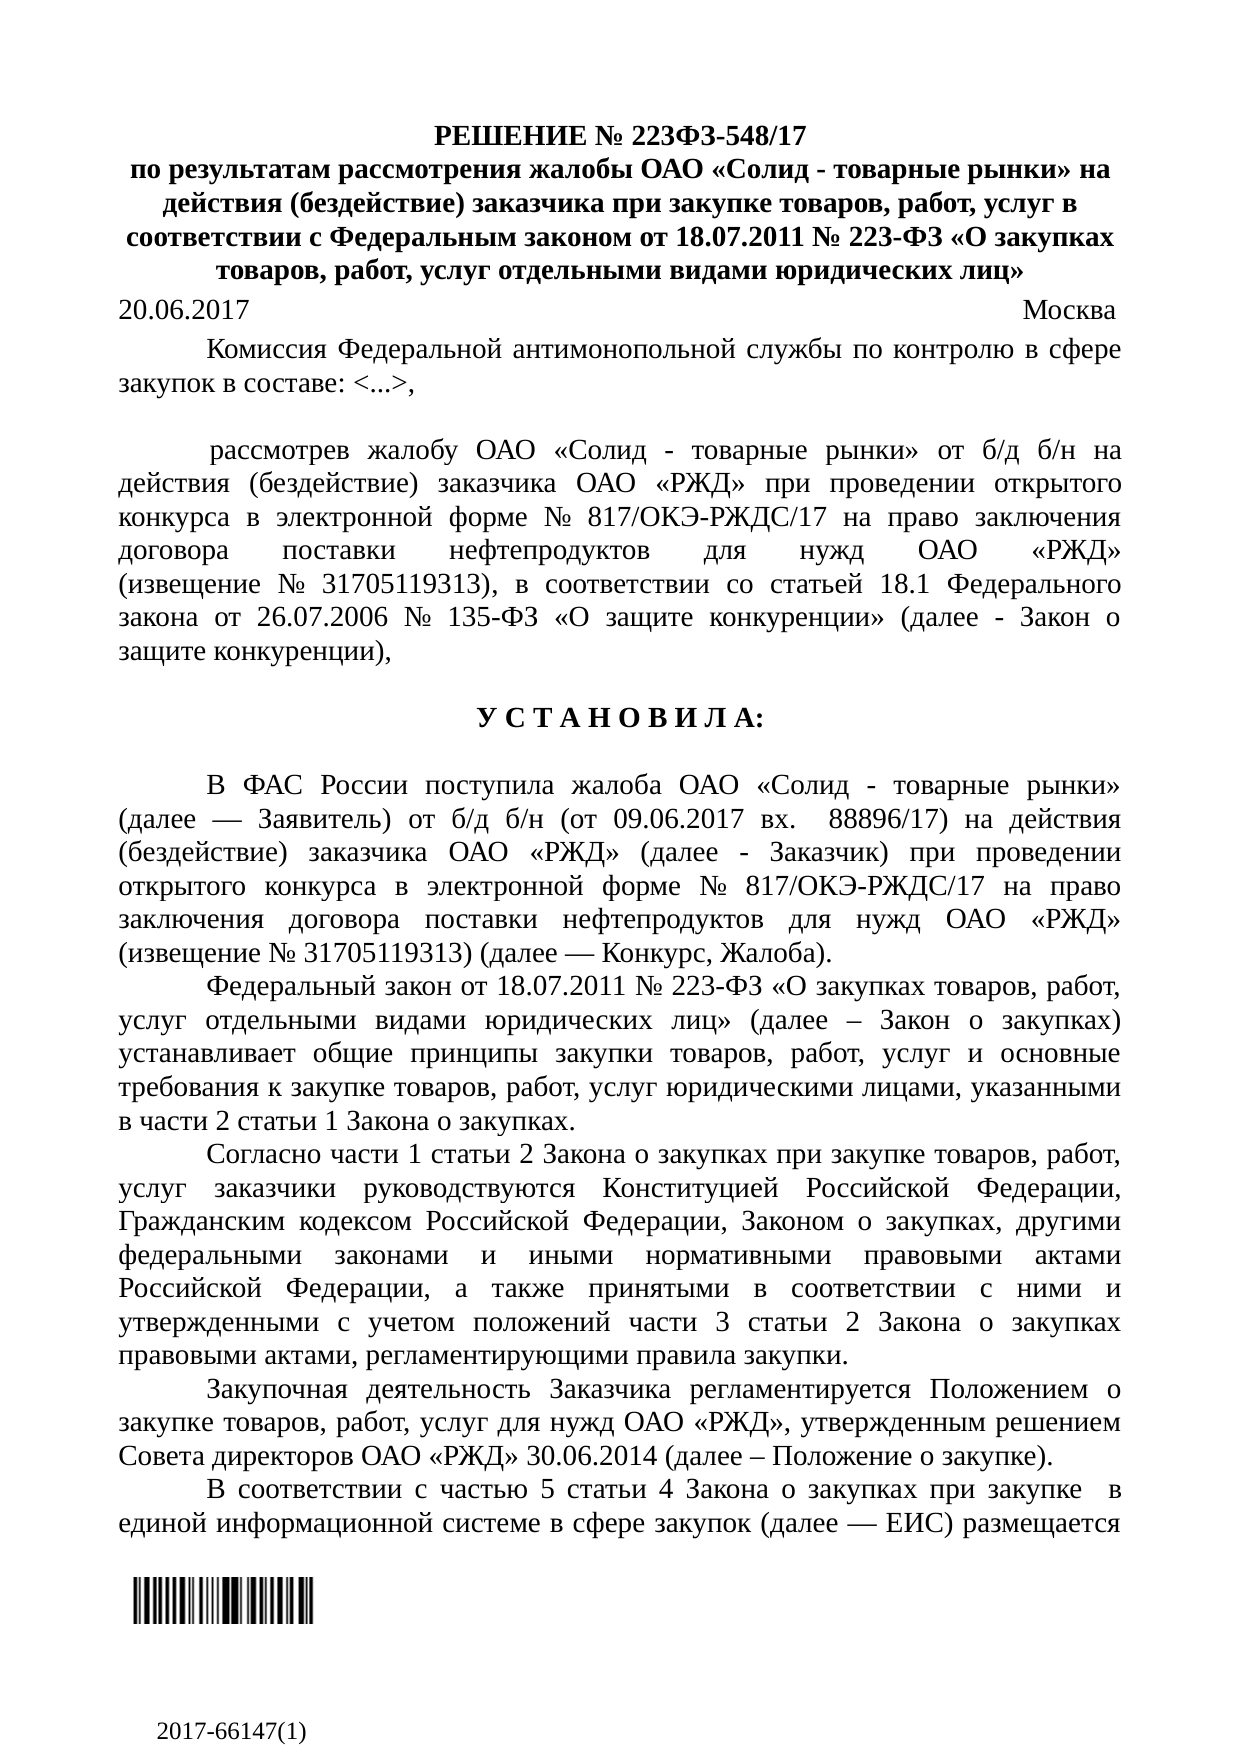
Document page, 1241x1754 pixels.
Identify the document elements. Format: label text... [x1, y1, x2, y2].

picture [118, 1577, 331, 1624]
text по результатам рассмотрения жалобы ОАО «Солид - товарные рынки» на действия (бездействие) заказчика при закупке товаров, работ, услуг в соответствии с Федеральным законом от 18.07.2011 № 223-ФЗ «О закупках товаров, работ, услуг отдельными видами юридических лиц» [118, 152, 1122, 286]
text Согласно части 1 статьи 2 Закона о закупках при закупке товаров, работ, услуг заказчики руководствуются Конституцией Российской Федерации, Гражданским кодексом Российской Федерации, Законом о закупках, другими федеральными законами и иными нормативными правовыми актами Российской Федерации, а также принятыми в соответствии с ними и утвержденными с учетом положений части 3 статьи 2 Закона о закупках правовыми актами, регламентирующими правила закупки. [118, 1136, 1122, 1371]
text Закупочная деятельность Заказчика регламентируется Положением о закупке товаров, работ, услуг для нужд ОАО «РЖД», утвержденным решением Совета директоров ОАО «РЖД» 30.06.2014 (далее – Положение о закупке). [118, 1371, 1122, 1472]
text 20.06.2017 Москва [118, 292, 1122, 325]
text У С Т А Н О В И Л А: [118, 700, 1122, 734]
text РЕШЕНИЕ № 223ФЗ-548/17 [118, 118, 1122, 152]
text В соответствии с частью 5 статьи 4 Закона о закупках при закупке в единой информационной системе в сфере закупок (далее — ЕИС) размещается [118, 1472, 1122, 1539]
text В ФАС России поступила жалоба ОАО «Солид - товарные рынки» (далее — Заявитель) от б/д б/н (от 09.06.2017 вх. 88896/17) на действия (бездействие) заказчика ОАО «РЖД» (далее - Заказчик) при проведении открытого конкурса в электронной форме № 817/ОКЭ-РЖДС/17 на право заключения договора поставки нефтепродуктов для нужд ОАО «РЖД» (извещение № 31705119313) (далее — Конкурс, Жалоба). [118, 767, 1122, 968]
text Комиссия Федеральной антимонопольной службы по контролю в сфере закупок в составе: <...>, [118, 331, 1122, 398]
text рассмотрев жалобу ОАО «Солид - товарные рынки» от б/д б/н на действия (бездействие) заказчика ОАО «РЖД» при проведении открытого конкурса в электронной форме № 817/ОКЭ-РЖДС/17 на право заключения договора поставки нефтепродуктов для нужд ОАО «РЖД» (извещение № 31705119313), в соответствии со статьей 18.1 Федерального закона от 26.07.2006 № 135-ФЗ «О защите конкуренции» (далее - Закон о защите конкуренции), [118, 432, 1122, 667]
text Федеральный закон от 18.07.2011 № 223-ФЗ «О закупках товаров, работ, услуг отдельными видами юридических лиц» (далее – Закон о закупках) устанавливает общие принципы закупки товаров, работ, услуг и основные требования к закупке товаров, работ, услуг юридическими лицами, указанными в части 2 статьи 1 Закона о закупках. [118, 968, 1122, 1136]
